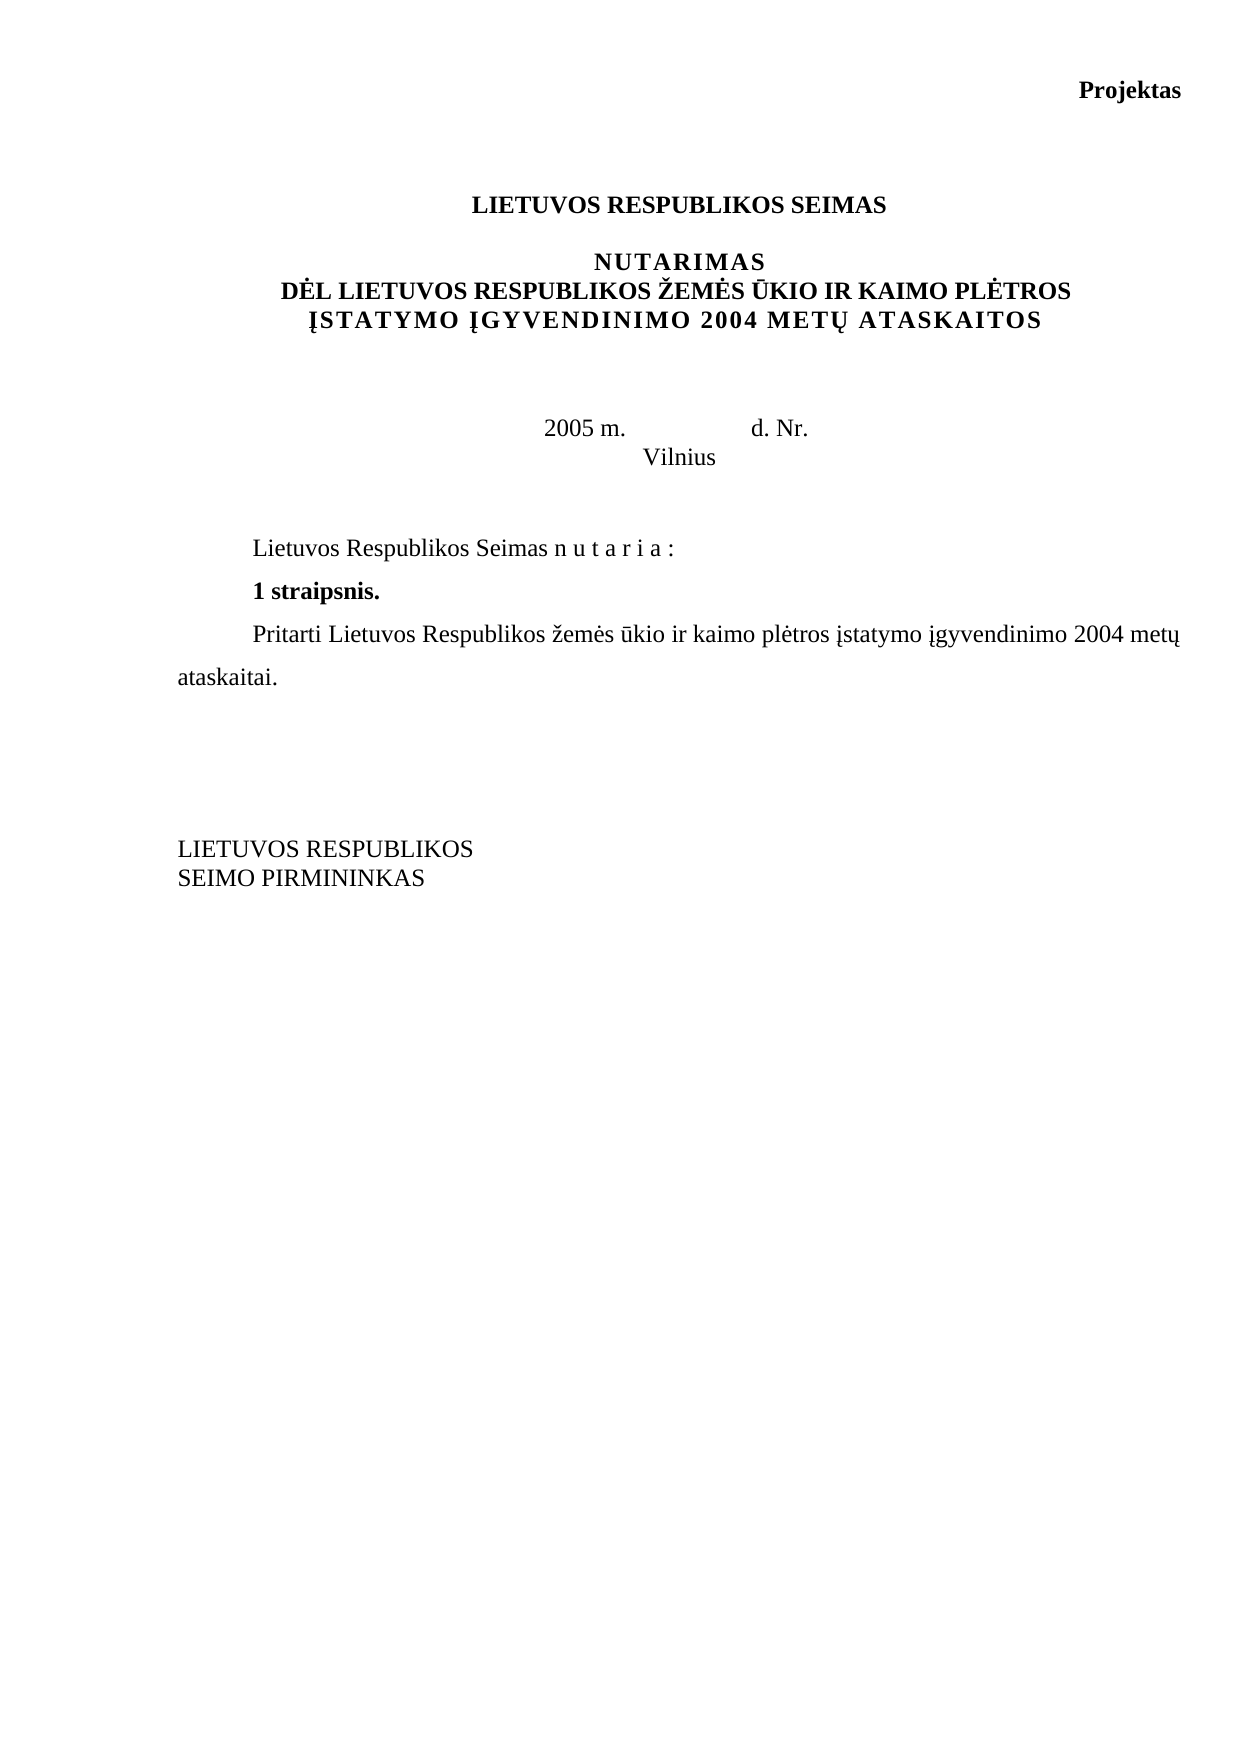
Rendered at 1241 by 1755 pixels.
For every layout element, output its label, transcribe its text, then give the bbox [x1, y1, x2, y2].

text SEIMO PIRMININKAS [177, 863, 1181, 892]
text 2005 m. d. Nr. Vilnius [177, 413, 1181, 470]
text Projektas [177, 75, 1181, 104]
text NUTARIMAS [177, 247, 1181, 276]
text DĖL LIETUVOS RESPUBLIKOS ŽEMĖS ŪKIO IR KAIMO PLĖTROS [177, 276, 1181, 305]
text 1 straipsnis. [177, 576, 1181, 604]
text Lietuvos Respublikos Seimas n u t a r i a : [177, 533, 1181, 561]
text Pritarti lietuvos respublikos žemės ūkio ir kaimo plėtros įstatymo įgyvendinimo 2004 metų ataskaitai. [177, 619, 1181, 691]
text LIETUVOS RESPUBLIKOS [177, 834, 1181, 863]
text ĮSTATYMO ĮGYVENDINIMO 2004 METŲ ATASKAITOS [177, 305, 1181, 334]
text LIETUVOS RESPUBLIKOS SEIMAS [177, 190, 1181, 219]
